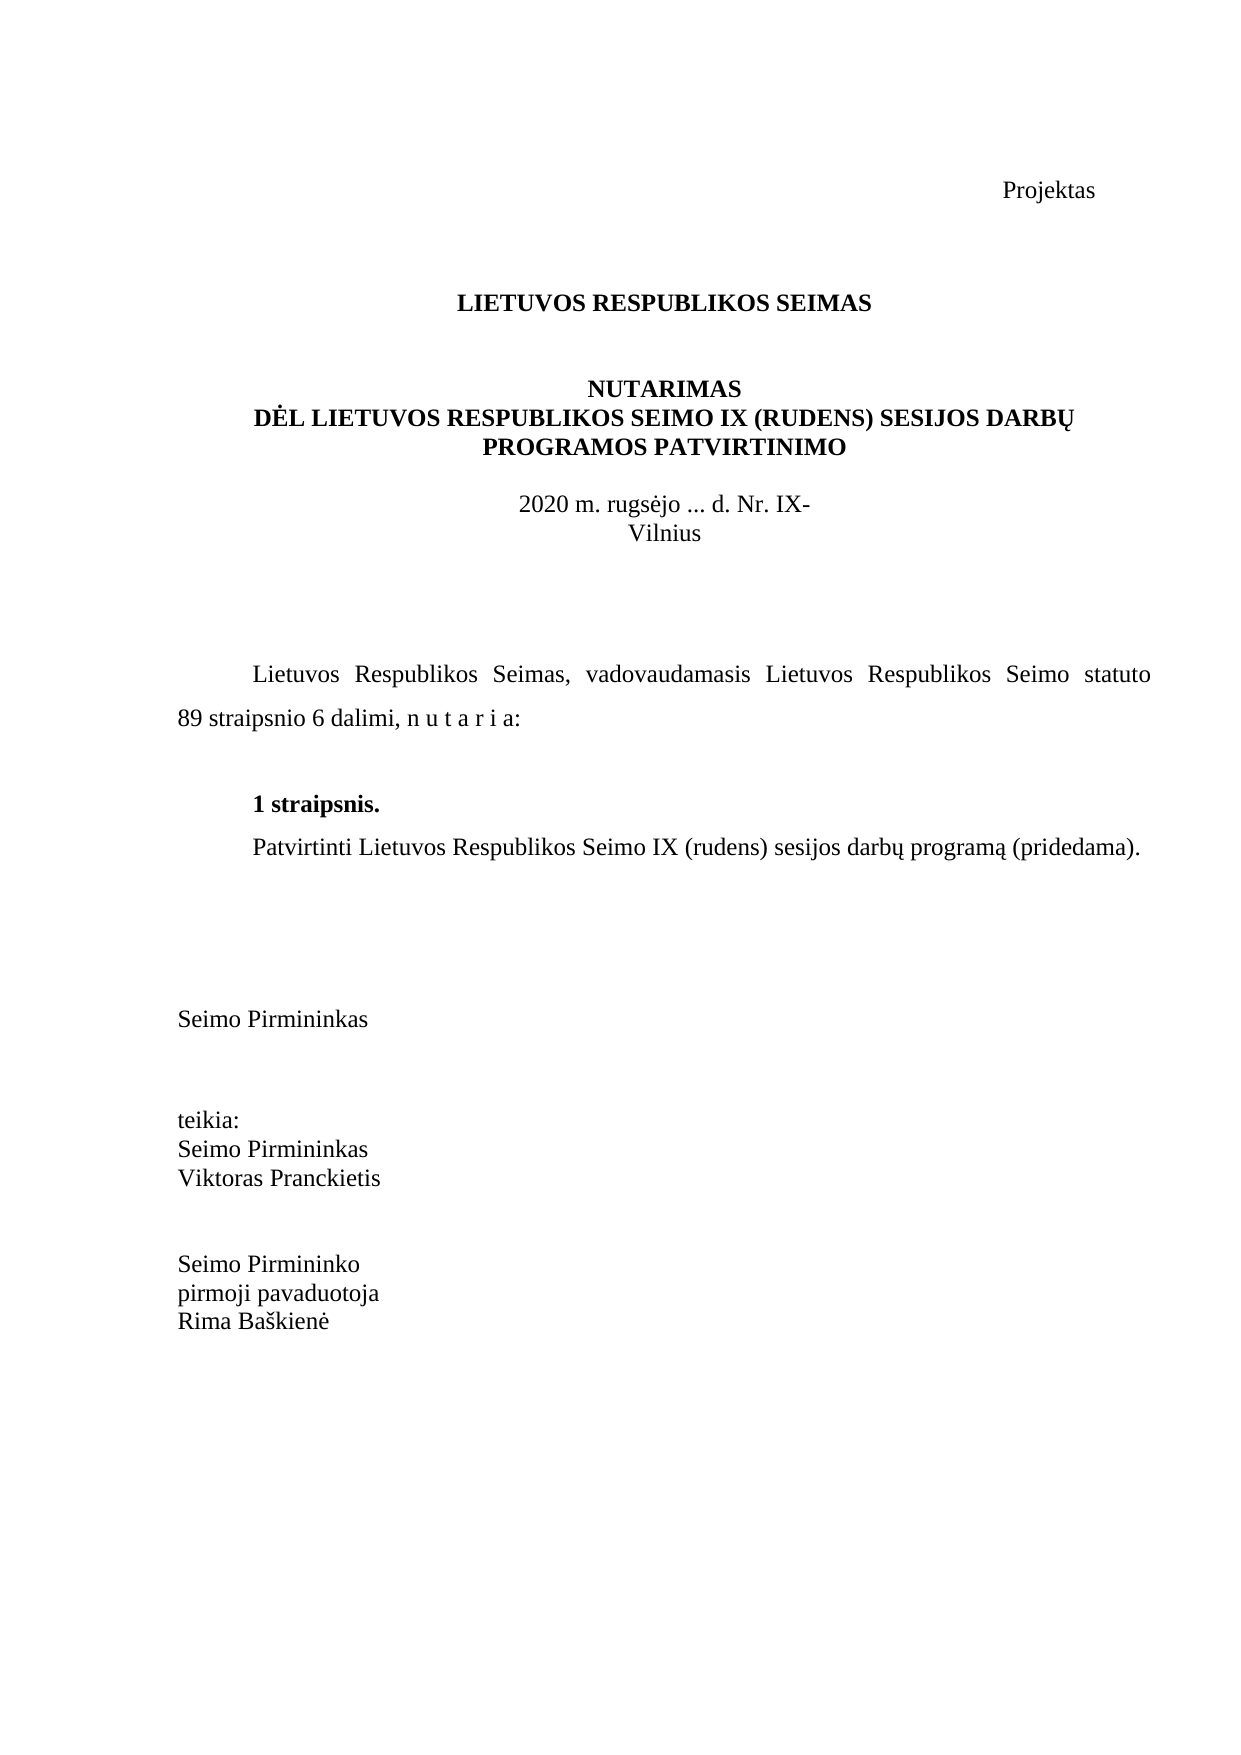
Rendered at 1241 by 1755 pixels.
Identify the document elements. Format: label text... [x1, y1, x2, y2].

text Projektas [1002, 176, 1152, 204]
text teikia: [177, 1105, 1152, 1134]
text 1 straipsnis. [177, 789, 1152, 818]
text Seimo Pirmininkas [177, 1134, 1152, 1163]
text 2020 m. rugsėjo ... d. Nr. IX- [177, 489, 1152, 518]
text LIETUVOS RESPUBLIKOS SEIMAS [177, 288, 1152, 317]
text Rima Baškienė [177, 1306, 1152, 1335]
text NUTARIMAS [177, 374, 1152, 403]
text Patvirtinti Lietuvos Respublikos Seimo IX (rudens) sesijos darbų programą (pridedama). [177, 832, 1152, 861]
text DĖL LIETUVOS RESPUBLIKOS SEIMO IX (RUDENS) SESIJOS DARBŲ PROGRAMOS PATVIRTINIMO [177, 403, 1152, 461]
text pirmoji pavaduotoja [177, 1278, 1152, 1306]
text Lietuvos Respublikos Seimas, vadovaudamasis Lietuvos Respublikos Seimo statuto 89 straipsnio 6 dalimi, n u t a r i a: [177, 659, 1152, 731]
text Viktoras Pranckietis [177, 1163, 1152, 1191]
text Vilnius [177, 518, 1152, 547]
text Seimo Pirmininko [177, 1249, 1152, 1278]
text Seimo Pirmininkas [177, 1004, 1152, 1033]
